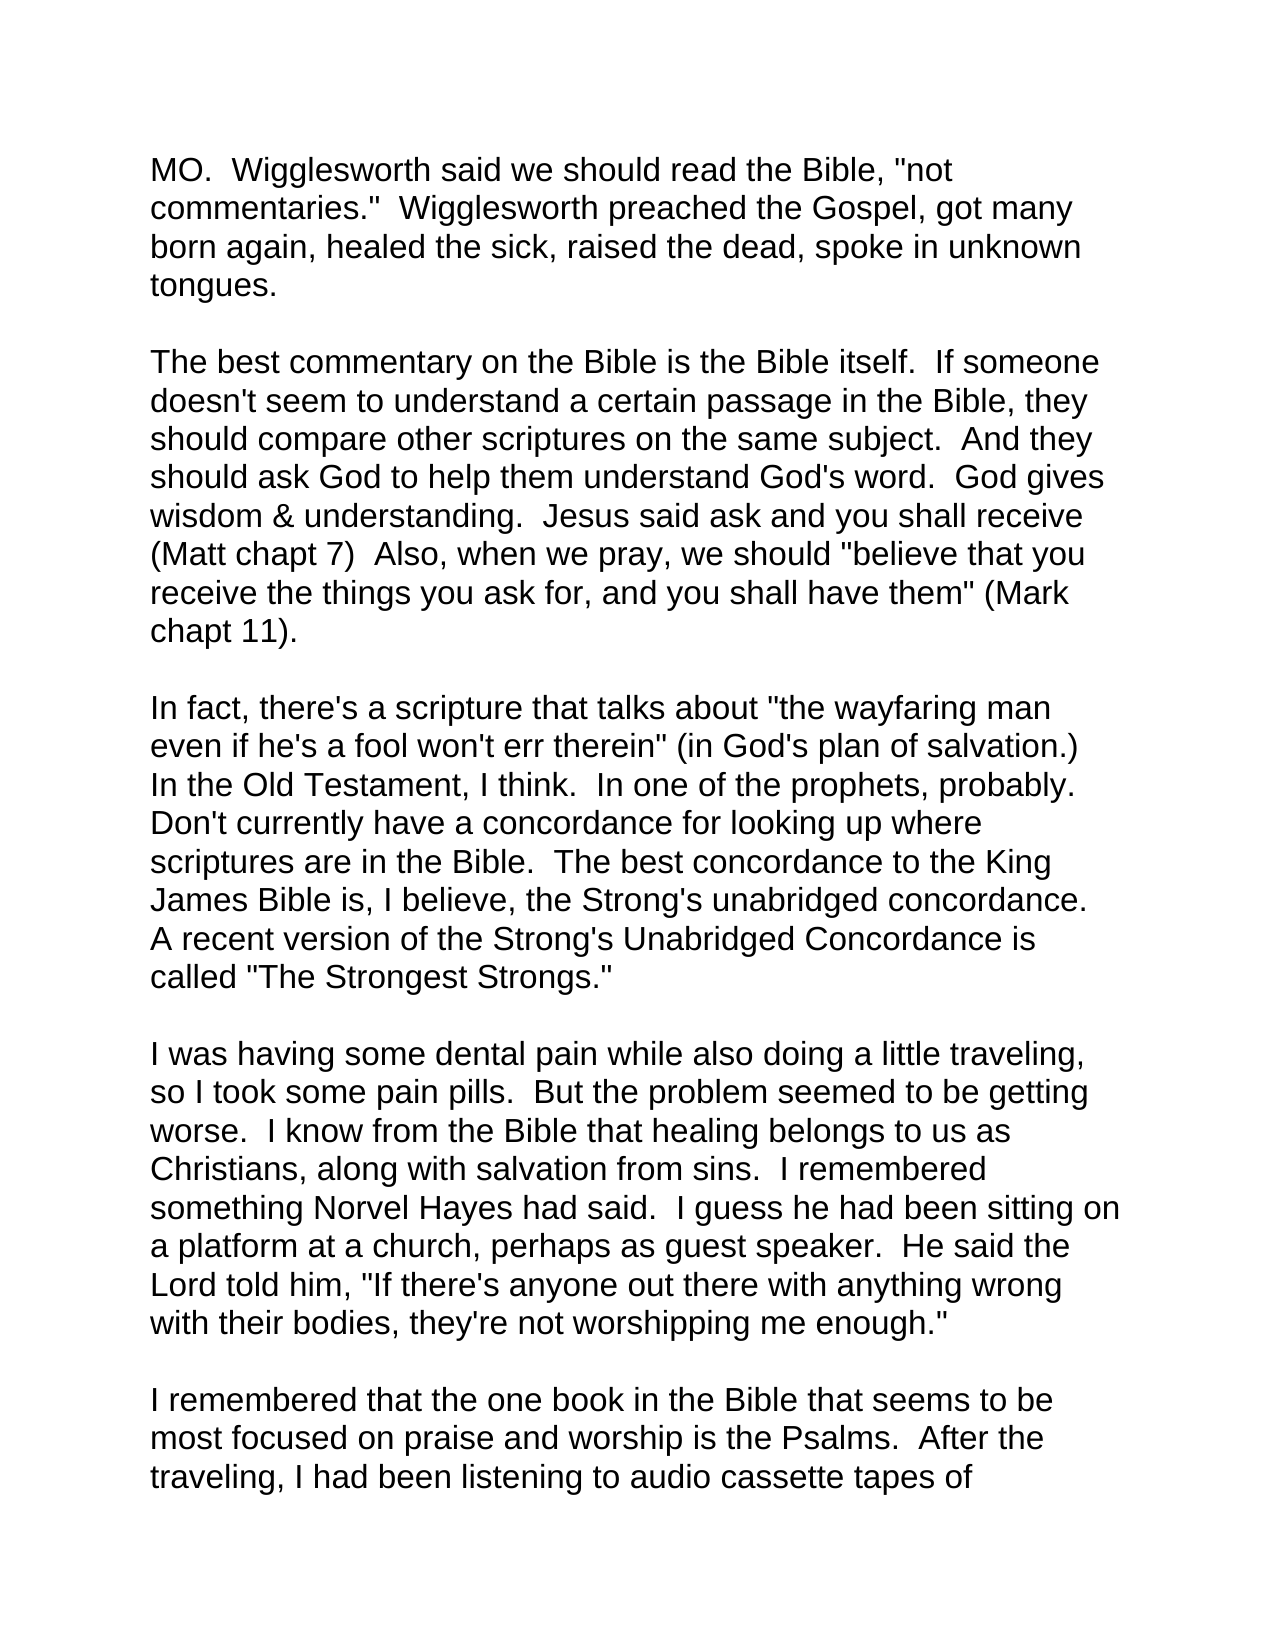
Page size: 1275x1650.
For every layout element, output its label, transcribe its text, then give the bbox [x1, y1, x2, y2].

text In fact, there's a scripture that talks about "the wayfaring man even if he's a fool won't err therein" (in God's plan of salvation.) In the Old Testament, I think. In one of the prophets, probably. Don't currently have a concordance for looking up where scriptures are in the Bible. The best concordance to the King James Bible is, I believe, the Strong's unabridged concordance. A recent version of the Strong's Unabridged Concordance is called "The Strongest Strongs." [150, 688, 1125, 996]
text I remembered that the one book in the Bible that seems to be most focused on praise and worship is the Psalms. After the traveling, I had been listening to audio cassette tapes of [150, 1380, 1125, 1495]
text I was having some dental pain while also doing a little traveling, so I took some pain pills. But the problem seemed to be getting worse. I know from the Bible that healing belongs to us as Christians, along with salvation from sins. I remembered something Norvel Hayes had said. I guess he had been sitting on a platform at a church, perhaps as guest speaker. He said the Lord told him, "If there's anyone out there with anything wrong with their bodies, they're not worshipping me enough." [150, 1034, 1125, 1342]
text The best commentary on the Bible is the Bible itself. If someone doesn't seem to understand a certain passage in the Bible, they should compare other scriptures on the same subject. And they should ask God to help them understand God's word. God gives wisdom & understanding. Jesus said ask and you shall receive (Matt chapt 7) Also, when we pray, we should "believe that you receive the things you ask for, and you shall have them" (Mark chapt 11). [150, 342, 1125, 650]
text MO. Wigglesworth said we should read the Bible, "not commentaries." Wigglesworth preached the Gospel, got many born again, healed the sick, raised the dead, spoke in unknown tongues. [150, 150, 1125, 304]
